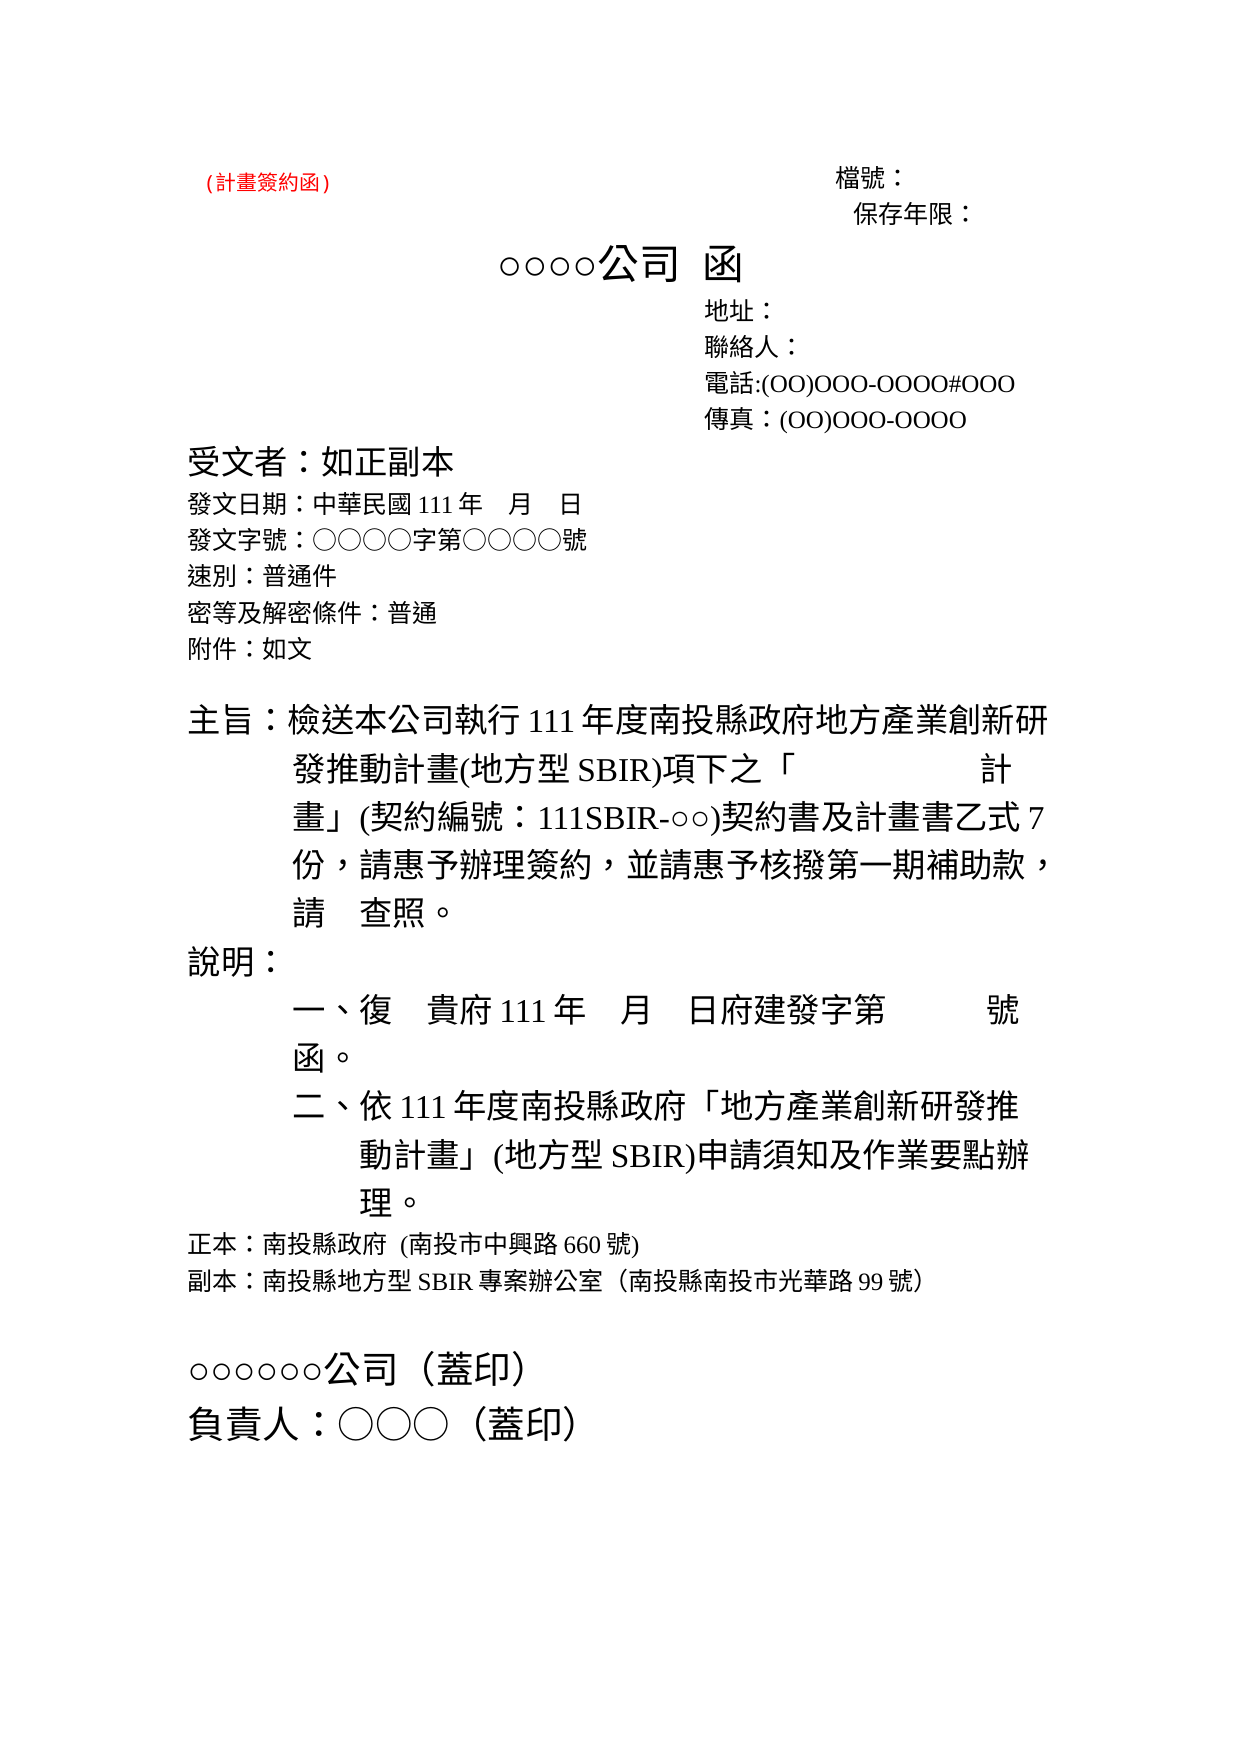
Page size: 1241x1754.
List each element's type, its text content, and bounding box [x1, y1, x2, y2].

text 電話:(OO)OOO-OOOO#OOO [187, 363, 1053, 400]
text ○○○○公司 函 [187, 231, 1053, 291]
text (計畫簽約函) [203, 166, 406, 197]
text 副本：南投縣地方型SBIR專案辦公室（南投縣南投市光華路99號） [187, 1261, 1053, 1297]
text 一、復 貴府111年 月 日府建發字第 號函。 [292, 984, 1053, 1080]
text 說明： [187, 935, 1053, 984]
text 發文日期：中華民國111年 月 日 [187, 484, 1053, 521]
text ○○○○○○公司（蓋印） [187, 1340, 1053, 1395]
text 保存年限： [187, 194, 978, 231]
text 主旨：檢送本公司執行111年度南投縣政府地方產業創新研發推動計畫(地方型SBIR)項下之「 計畫」(契約編號：111SBIR-○○)契約書及計畫書乙式7份，請惠予辦理簽約，並請惠予核撥第一期補助款，請 查照。 [187, 694, 1053, 935]
text 負責人：○○○（蓋印） [187, 1395, 1053, 1449]
text 附件：如文 [187, 629, 1053, 666]
text 密等及解密條件：普通 [187, 593, 1053, 629]
text 二、依111年度南投縣政府「地方產業創新研發推動計畫」(地方型SBIR)申請須知及作業要點辦理。 [292, 1080, 1053, 1225]
text 受文者：如正副本 [187, 436, 1053, 484]
text 地址： [187, 291, 1053, 327]
text 發文字號：○○○○字第○○○○號 [187, 521, 1053, 557]
text 檔號： [187, 158, 935, 212]
text 速別：普通件 [187, 557, 1053, 593]
text 聯絡人： [704, 327, 1053, 363]
text 正本：南投縣政府 (南投市中興路660號) [187, 1225, 1053, 1261]
text 傳真：(OO)OOO-OOOO [187, 400, 1053, 436]
